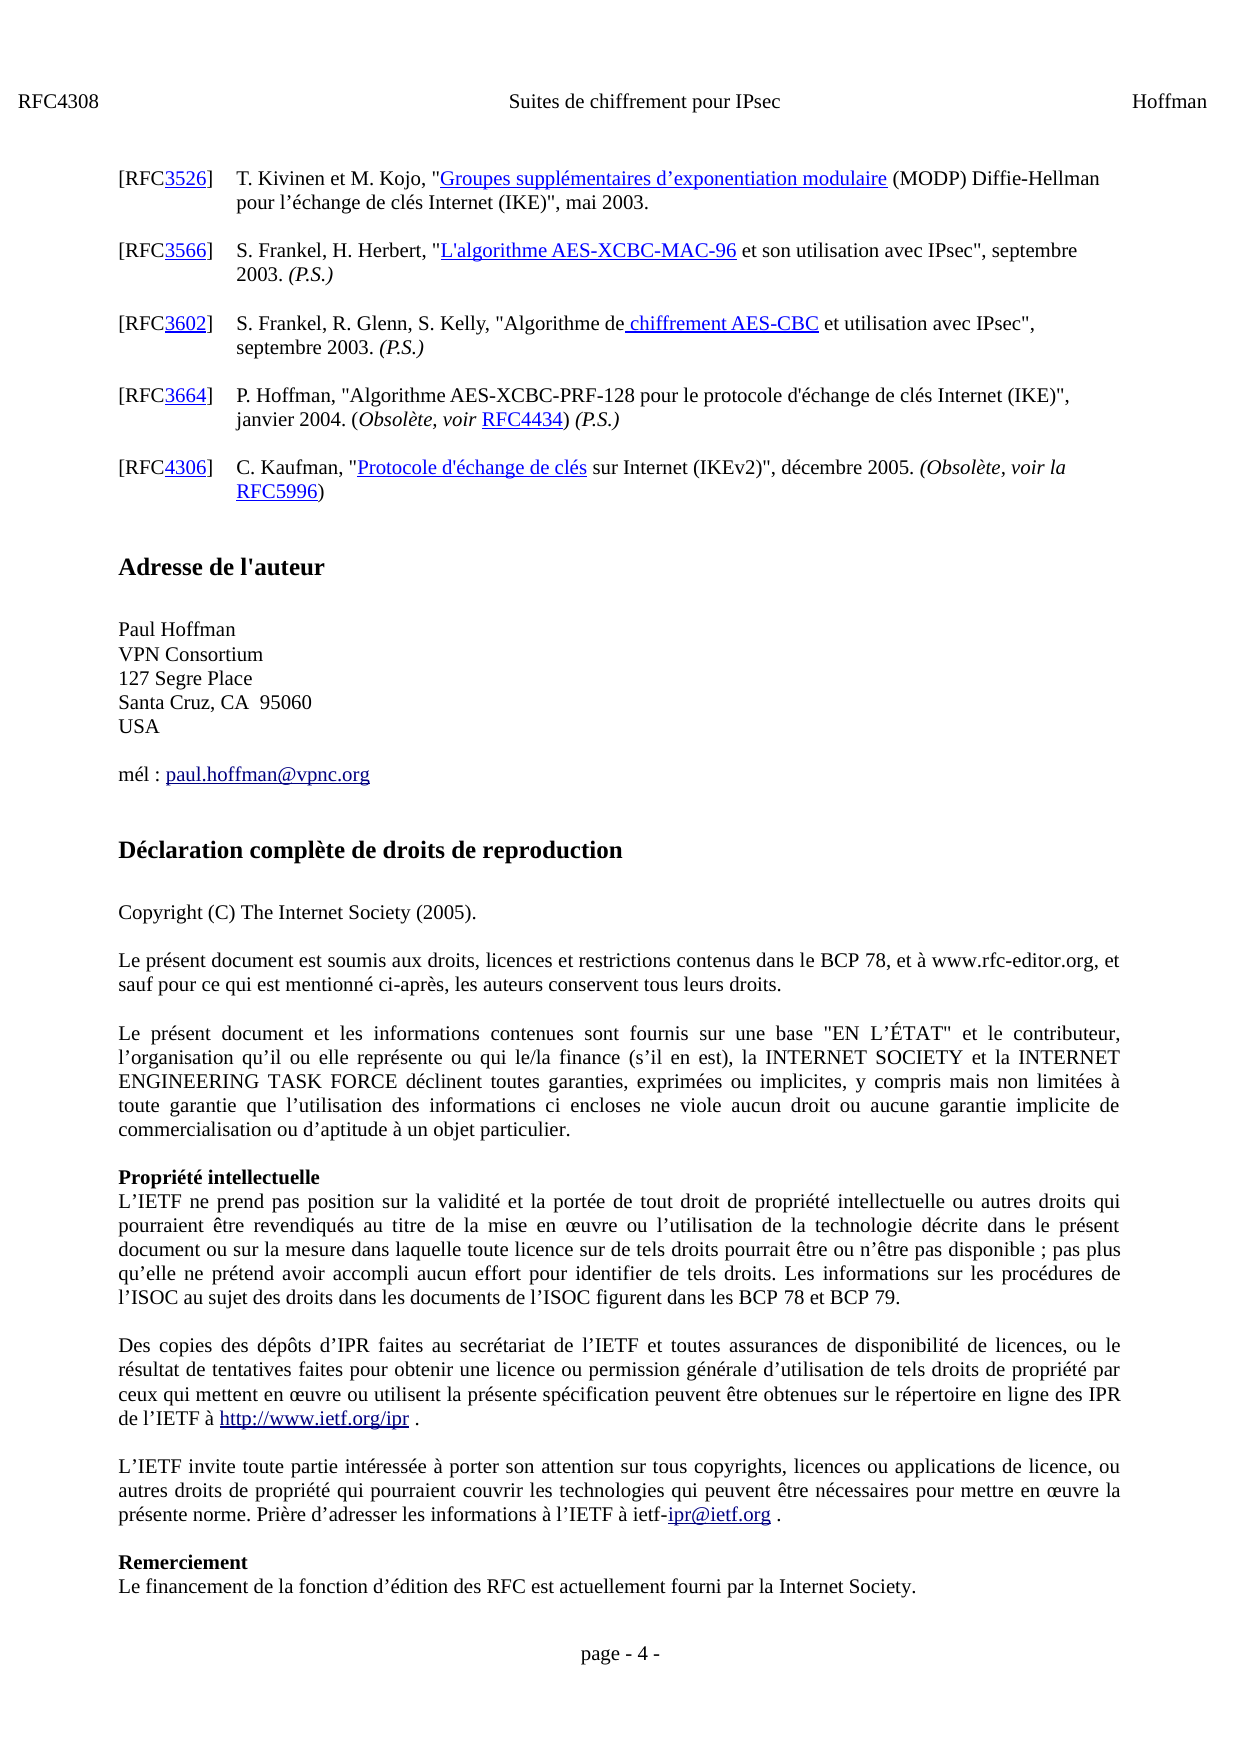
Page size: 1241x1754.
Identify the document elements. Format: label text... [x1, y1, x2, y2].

text USA [118, 714, 1122, 738]
text Remerciement [118, 1550, 1122, 1574]
subtitle Déclaration complète de droits de reproduction [118, 835, 1122, 864]
text Des copies des dépôts d’IPR faites au secrétariat de l’IETF et toutes assurances de disponibilité de licences, ou le résultat de tentatives faites pour obtenir une licence ou permission générale d’utilisation de tels droits de propriété par ceux qui mettent en œuvre ou utilisent la présente spécification peuvent être obtenues sur le répertoire en ligne des IPR de l’IETF à http://www.ietf.org/ipr . [118, 1333, 1122, 1429]
text mél : paul.hoffman@vpnc.org [118, 762, 1122, 786]
text VPN Consortium [118, 641, 1122, 666]
text Propriété intellectuelle [118, 1165, 1122, 1189]
text 127 Segre Place [118, 666, 1122, 689]
text Le présent document et les informations contenues sont fournis sur une base "EN L’ÉTAT" et le contributeur, l’organisation qu’il ou elle représente ou qui le/la finance (s’il en est), la INTERNET SOCIETY et la INTERNET ENGINEERING TASK FORCE déclinent toutes garanties, exprimées ou implicites, y compris mais non limitées à toute garantie que l’utilisation des informations ci encloses ne viole aucun droit ou aucune garantie implicite de commercialisation ou d’aptitude à un objet particulier. [118, 1021, 1122, 1141]
text [RFC3526] T. Kivinen et M. Kojo, "Groupes supplémentaires d’exponentiation modulaire (MODP) Diffie-Hellman pour l’échange de clés Internet (IKE)", mai 2003. [118, 166, 1122, 214]
text L’IETF ne prend pas position sur la validité et la portée de tout droit de propriété intellectuelle ou autres droits qui pourraient être revendiqués au titre de la mise en œuvre ou l’utilisation de la technologie décrite dans le présent document ou sur la mesure dans laquelle toute licence sur de tels droits pourrait être ou n’être pas disponible ; pas plus qu’elle ne prétend avoir accompli aucun effort pour identifier de tels droits. Les informations sur les procédures de l’ISOC au sujet des droits dans les documents de l’ISOC figurent dans les BCP 78 et BCP 79. [118, 1189, 1122, 1309]
text [RFC3602] S. Frankel, R. Glenn, S. Kelly, "Algorithme de chiffrement AES-CBC et utilisation avec IPsec", septembre 2003. (P.S.) [118, 311, 1122, 359]
text Paul Hoffman [118, 617, 1122, 641]
text [RFC3664] P. Hoffman, "Algorithme AES-XCBC-PRF-128 pour le protocole d'échange de clés Internet (IKE)", janvier 2004. (Obsolète, voir RFC4434) (P.S.) [118, 383, 1122, 431]
text [RFC4306] C. Kaufman, "Protocole d'échange de clés sur Internet (IKEv2)", décembre 2005. (Obsolète, voir la RFC5996) [118, 455, 1122, 503]
text Copyright (C) The Internet Society (2005). [118, 900, 1122, 924]
text Le financement de la fonction d’édition des RFC est actuellement fourni par la Internet Society. [118, 1574, 1122, 1598]
text Le présent document est soumis aux droits, licences et restrictions contenus dans le BCP 78, et à www.rfc-editor.org, et sauf pour ce qui est mentionné ci-après, les auteurs conservent tous leurs droits. [118, 948, 1122, 996]
text [RFC3566] S. Frankel, H. Herbert, "L'algorithme AES-XCBC-MAC-96 et son utilisation avec IPsec", septembre 2003. (P.S.) [118, 238, 1122, 286]
text Santa Cruz, CA 95060 [118, 689, 1122, 714]
subtitle Adresse de l'auteur [118, 552, 1122, 581]
text L’IETF invite toute partie intéressée à porter son attention sur tous copyrights, licences ou applications de licence, ou autres droits de propriété qui pourraient couvrir les technologies qui peuvent être nécessaires pour mettre en œuvre la présente norme. Prière d’adresser les informations à l’IETF à ietf-ipr@ietf.org . [118, 1454, 1122, 1526]
